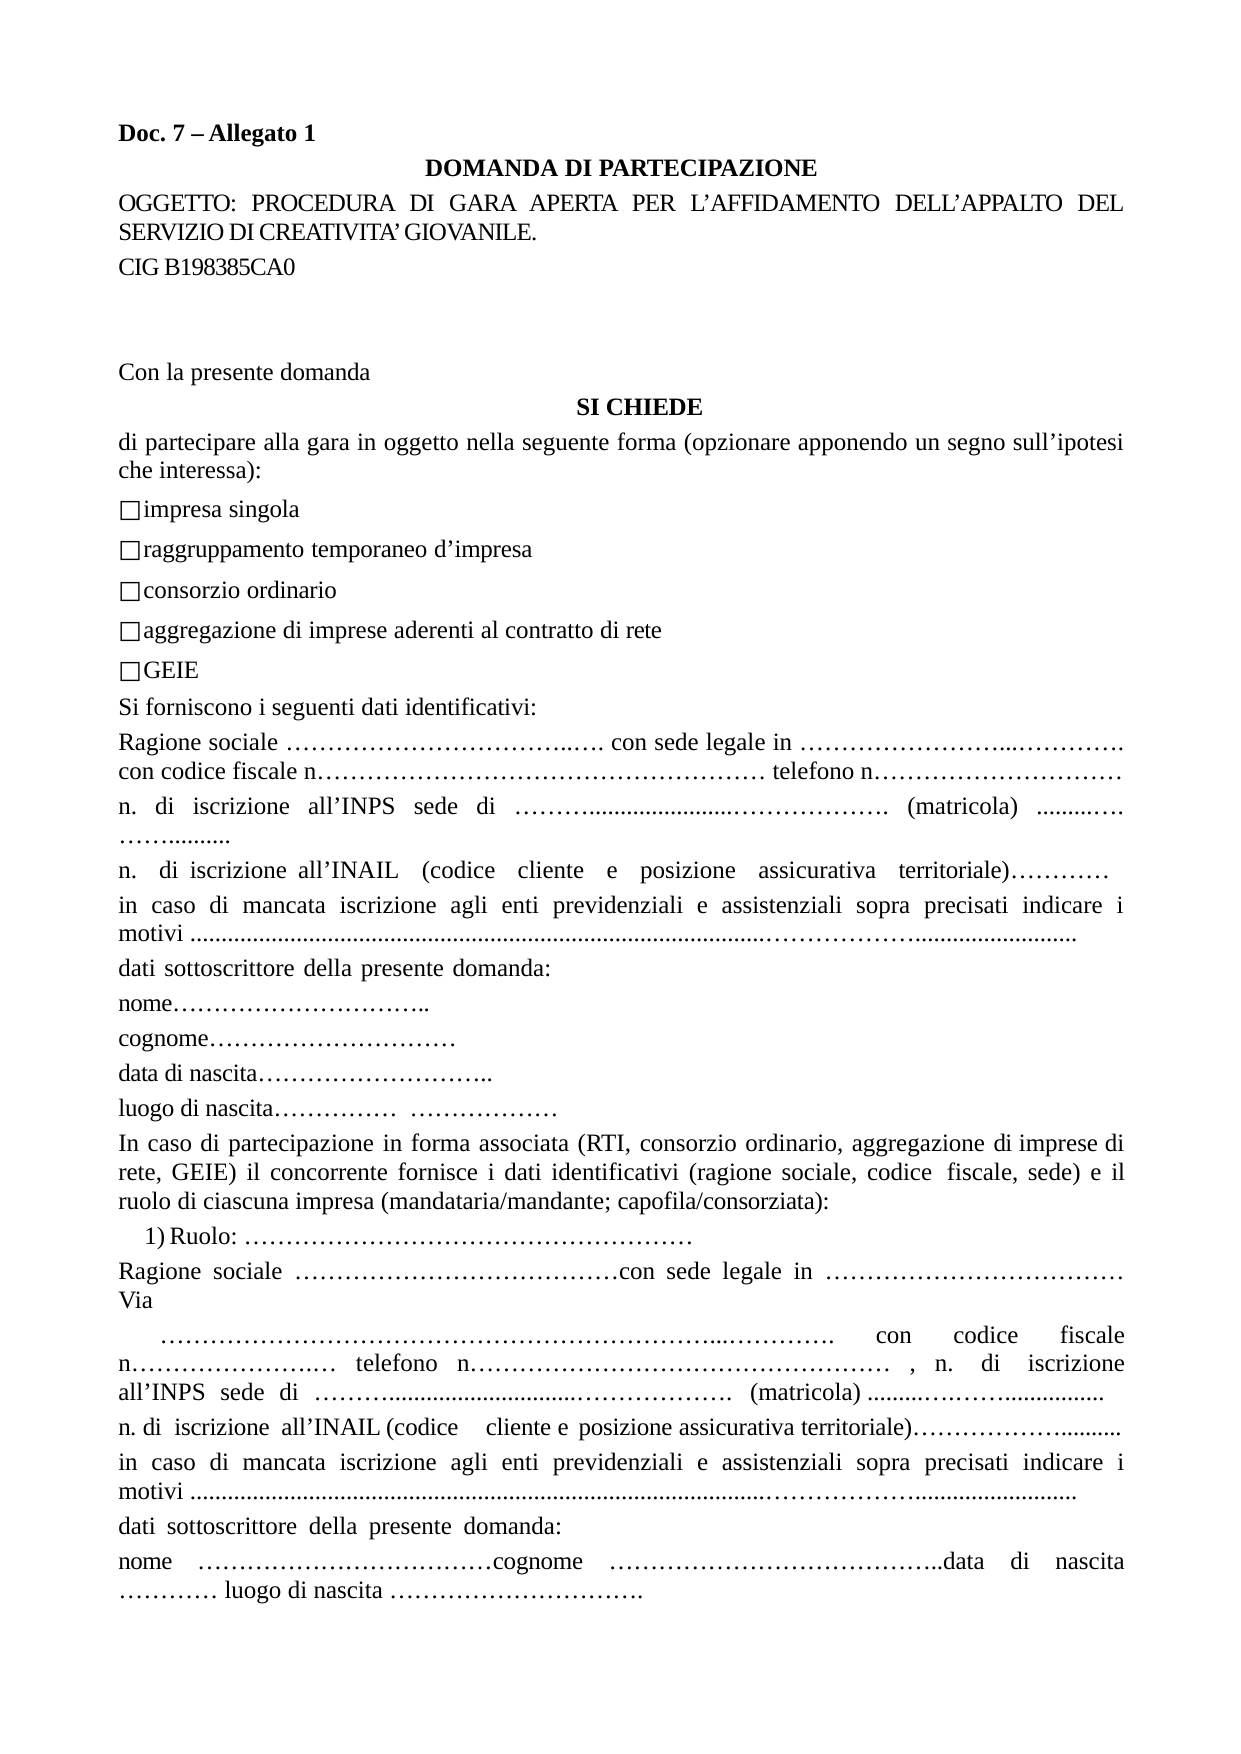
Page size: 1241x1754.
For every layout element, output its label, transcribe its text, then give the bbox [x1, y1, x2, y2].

text nome………………………….. [118, 988, 1125, 1017]
text Ragione sociale ……………………………..…. con sede legale in ……………………...…………. con codice fiscale n……………………………………………… telefono n………………………… [118, 727, 1125, 785]
list consorzio ordinario [118, 571, 1125, 605]
text Con la presente domanda [118, 357, 1125, 386]
text Ragione sociale …………………………………con sede legale in ………………………………Via [118, 1256, 1125, 1313]
text dati sottoscrittore della presente domanda: [118, 1511, 1125, 1540]
text di partecipare alla gara in oggetto nella seguente forma (opzionare apponendo un segno sull’ipotesi che interessa): [118, 427, 1125, 484]
text in caso di mancata iscrizione agli enti previdenziali e assistenziali sopra precisati indicare i motivi ............................................................................................……………….......................... [118, 890, 1125, 947]
text n. di iscrizione all’INPS sede di ……….......................………………. (matricola) .........….…….......... [118, 791, 1125, 848]
text In caso di partecipazione in forma associata (RTI, consorzio ordinario, aggregazione di imprese di rete, GEIE) il concorrente fornisce i dati identificativi (ragione sociale, codice fiscale, sede) e il ruolo di ciascuna impresa (mandataria/mandante; capofila/consorziata): [118, 1128, 1125, 1215]
text Si forniscono i seguenti dati identificativi: [118, 692, 1125, 721]
list GEIE [118, 652, 1125, 686]
text CIG B198385CA0 [118, 252, 1125, 281]
text dati sottoscrittore della presente domanda: [118, 953, 1125, 982]
text SI CHIEDE [154, 392, 1125, 421]
text n. di iscrizione all’INAIL (codice cliente e posizione assicurativa territoriale)……………….......... [118, 1412, 1125, 1441]
text cognome………………………… [118, 1023, 1125, 1052]
text in caso di mancata iscrizione agli enti previdenziali e assistenziali sopra precisati indicare i motivi ............................................................................................……………….......................... [118, 1447, 1125, 1505]
text data di nascita……………………….. [118, 1058, 1125, 1087]
text nome ………………………………cognome …………………………………..data di nascita ………… luogo di nascita …………………………. [118, 1546, 1125, 1603]
list impresa singola [118, 491, 1125, 525]
text OGGETTO: PROCEDURA DI GARA APERTA PER L’AFFIDAMENTO DELL’APPALTO DEL SERVIZIO DI CREATIVITA’ GIOVANILE. [118, 188, 1125, 246]
text DOMANDA DI PARTECIPAZIONE [118, 153, 1125, 182]
text Doc. 7 – Allegato 1 [118, 118, 1125, 147]
text n. di iscrizione all’INAIL (codice cliente e posizione assicurativa territoriale)………… [118, 855, 1125, 883]
list Ruolo: ……………………………………………… [144, 1221, 1125, 1250]
list aggregazione di imprese aderenti al contratto di rete [118, 612, 1125, 646]
list raggruppamento temporaneo d’impresa [118, 531, 1125, 565]
text …………………………………………………………...…………. con codice fiscale n………………….… telefono n…………………………………………… , n. di iscrizione all’INPS sede di ………..............................………………. (matricola) .........….……................ [118, 1320, 1125, 1406]
text luogo di nascita…………… ……………… [118, 1093, 1125, 1122]
